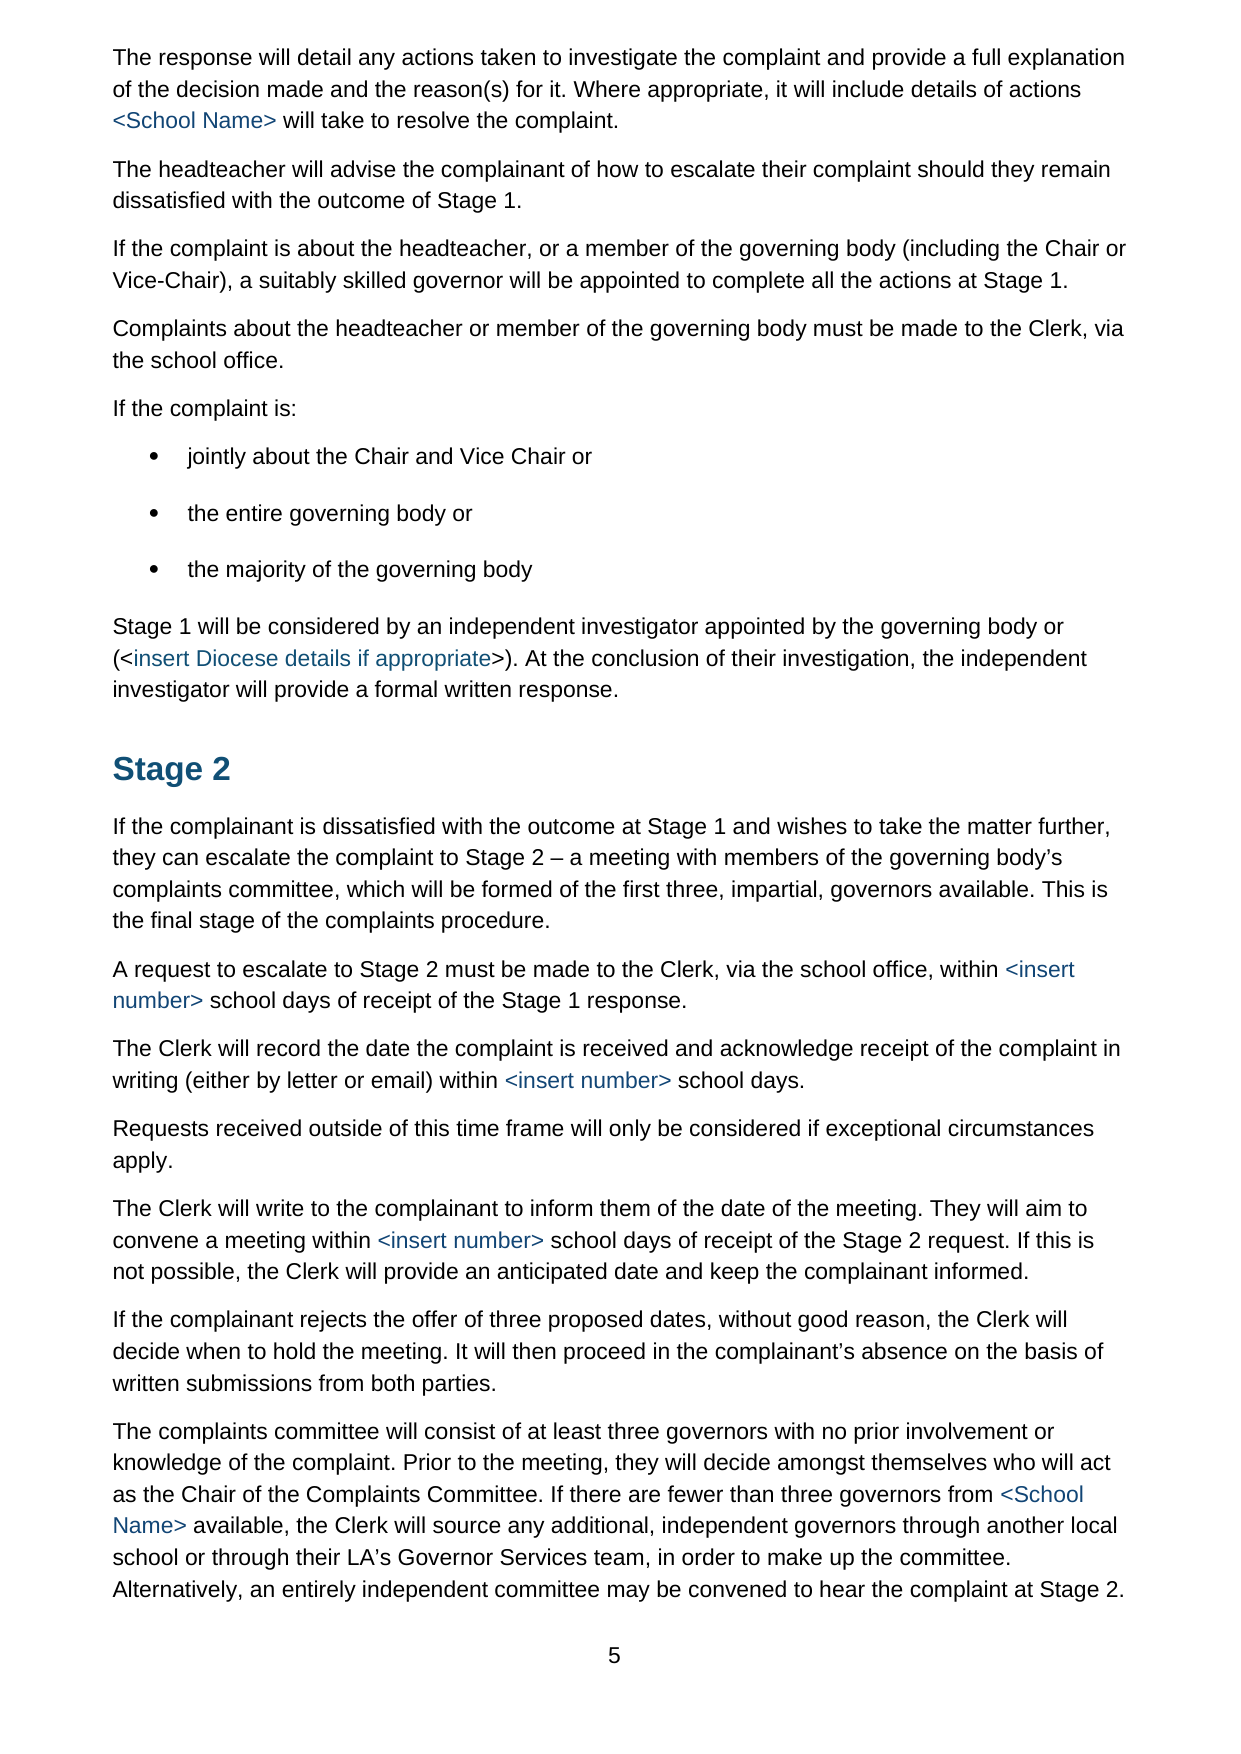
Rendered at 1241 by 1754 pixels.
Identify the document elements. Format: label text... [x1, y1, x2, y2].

text The Clerk will record the date the complaint is received and acknowledge receipt of the complaint in writing (either by letter or email) within <insert number> school days. [112, 1035, 1128, 1093]
text The Clerk will write to the complainant to inform them of the date of the meeting. They will aim to convene a meeting within <insert number> school days of receipt of the Stage 2 request. If this is not possible, the Clerk will provide an anticipated date and keep the complainant informed. [112, 1195, 1128, 1284]
text A request to escalate to Stage 2 must be made to the Clerk, via the school office, within <insert number> school days of receipt of the Stage 1 response. [112, 956, 1128, 1013]
list the entire governing body or [150, 500, 1128, 526]
subtitle Stage 2 [112, 749, 1128, 788]
text The response will detail any actions taken to investigate the complaint and provide a full explanation of the decision made and the reason(s) for it. Where appropriate, it will include details of actions <School Name> will take to resolve the complaint. [112, 44, 1128, 134]
text If the complaint is about the headteacher, or a member of the governing body (including the Chair or Vice-Chair), a suitably skilled governor will be appointed to complete all the actions at Stage 1. [112, 235, 1128, 293]
list jointly about the Chair and Vice Chair or [150, 443, 1128, 469]
text If the complainant rejects the offer of three proposed dates, without good reason, the Clerk will decide when to hold the meeting. It will then proceed in the complainant’s absence on the basis of written submissions from both parties. [112, 1306, 1128, 1396]
text Stage 1 will be considered by an independent investigator appointed by the governing body or (<insert Diocese details if appropriate>). At the conclusion of their investigation, the independent investigator will provide a formal written response. [112, 613, 1128, 702]
text The headteacher will advise the complainant of how to escalate their complaint should they remain dissatisfied with the outcome of Stage 1. [112, 156, 1128, 213]
text The complaints committee will consist of at least three governors with no prior involvement or knowledge of the complaint. Prior to the meeting, they will decide amongst themselves who will act as the Chair of the Complaints Committee. If there are fewer than three governors from <School Name> available, the Clerk will source any additional, independent governors through another local school or through their LA’s Governor Services team, in order to make up the committee. Alternatively, an entirely independent committee may be convened to hear the complaint at Stage 2. [112, 1418, 1128, 1602]
text If the complaint is: [112, 395, 1128, 421]
list the majority of the governing body [150, 556, 1128, 583]
text Complaints about the headteacher or member of the governing body must be made to the Clerk, via the school office. [112, 315, 1128, 373]
text Requests received outside of this time frame will only be considered if exceptional circumstances apply. [112, 1115, 1128, 1173]
text If the complainant is dissatisfied with the outcome at Stage 1 and wishes to take the matter further, they can escalate the complaint to Stage 2 – a meeting with members of the governing body’s complaints committee, which will be formed of the first three, impartial, governors available. This is the final stage of the complaints procedure. [112, 813, 1128, 934]
